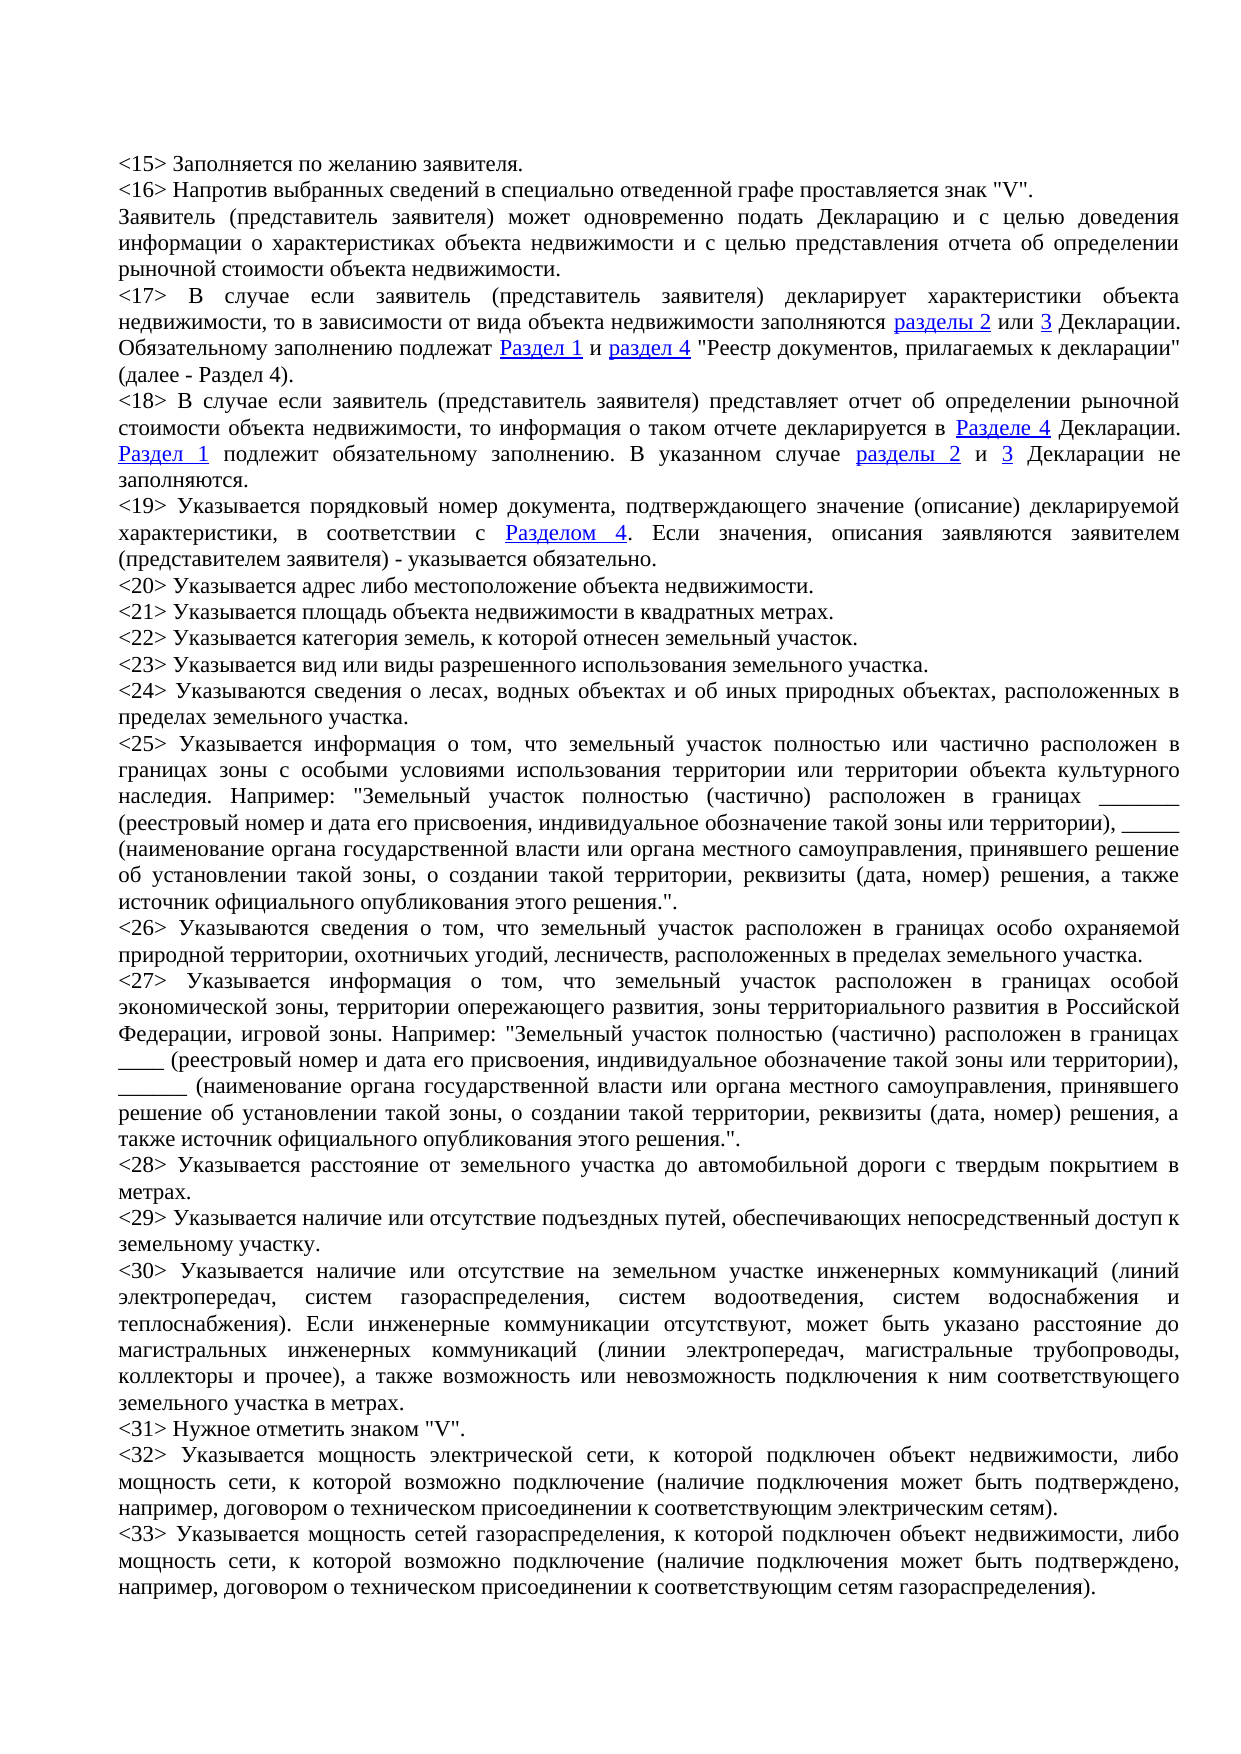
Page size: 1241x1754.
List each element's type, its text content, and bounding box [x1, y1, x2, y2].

text <18> В случае если заявитель (представитель заявителя) представляет отчет об определении рыночной стоимости объекта недвижимости, то информация о таком отчете декларируется в Разделе 4 Декларации. Раздел 1 подлежит обязательному заполнению. В указанном случае разделы 2 и 3 Декларации не заполняются. [118, 387, 1181, 493]
text <26> Указываются сведения о том, что земельный участок расположен в границах особо охраняемой природной территории, охотничьих угодий, лесничеств, расположенных в пределах земельного участка. [118, 914, 1181, 967]
text <20> Указывается адрес либо местоположение объекта недвижимости. [118, 572, 1181, 598]
text <31> Нужное отметить знаком "V". [118, 1415, 1181, 1441]
text <15> Заполняется по желанию заявителя. [118, 150, 1181, 176]
text Заявитель (представитель заявителя) может одновременно подать Декларацию и с целью доведения информации о характеристиках объекта недвижимости и с целью представления отчета об определении рыночной стоимости объекта недвижимости. [118, 203, 1181, 282]
text <21> Указывается площадь объекта недвижимости в квадратных метрах. [118, 598, 1181, 624]
text <24> Указываются сведения о лесах, водных объектах и об иных природных объектах, расположенных в пределах земельного участка. [118, 677, 1181, 730]
text <27> Указывается информация о том, что земельный участок расположен в границах особой экономической зоны, территории опережающего развития, зоны территориального развития в Российской Федерации, игровой зоны. Например: "Земельный участок полностью (частично) расположен в границах ____ (реестровый номер и дата его присвоения, индивидуальное обозначение такой зоны или территории), ______ (наименование органа государственной власти или органа местного самоуправления, принявшего решение об установлении такой зоны, о создании такой территории, реквизиты (дата, номер) решения, а также источник официального опубликования этого решения.". [118, 967, 1181, 1151]
text <16> Напротив выбранных сведений в специально отведенной графе проставляется знак "V". [118, 176, 1181, 203]
text <25> Указывается информация о том, что земельный участок полностью или частично расположен в границах зоны с особыми условиями использования территории или территории объекта культурного наследия. Например: "Земельный участок полностью (частично) расположен в границах _______ (реестровый номер и дата его присвоения, индивидуальное обозначение такой зоны или территории), _____ (наименование органа государственной власти или органа местного самоуправления, принявшего решение об установлении такой зоны, о создании такой территории, реквизиты (дата, номер) решения, а также источник официального опубликования этого решения.". [118, 730, 1181, 914]
text <32> Указывается мощность электрической сети, к которой подключен объект недвижимости, либо мощность сети, к которой возможно подключение (наличие подключения может быть подтверждено, например, договором о техническом присоединении к соответствующим электрическим сетям). [118, 1441, 1181, 1520]
text <19> Указывается порядковый номер документа, подтверждающего значение (описание) декларируемой характеристики, в соответствии с Разделом 4. Если значения, описания заявляются заявителем (представителем заявителя) - указывается обязательно. [118, 493, 1181, 572]
text <30> Указывается наличие или отсутствие на земельном участке инженерных коммуникаций (линий электропередач, систем газораспределения, систем водоотведения, систем водоснабжения и теплоснабжения). Если инженерные коммуникации отсутствуют, может быть указано расстояние до магистральных инженерных коммуникаций (линии электропередач, магистральные трубопроводы, коллекторы и прочее), а также возможность или невозможность подключения к ним соответствующего земельного участка в метрах. [118, 1257, 1181, 1415]
text <29> Указывается наличие или отсутствие подъездных путей, обеспечивающих непосредственный доступ к земельному участку. [118, 1204, 1181, 1257]
text <33> Указывается мощность сетей газораспределения, к которой подключен объект недвижимости, либо мощность сети, к которой возможно подключение (наличие подключения может быть подтверждено, например, договором о техническом присоединении к соответствующим сетям газораспределения). [118, 1520, 1181, 1599]
text <28> Указывается расстояние от земельного участка до автомобильной дороги с твердым покрытием в метрах. [118, 1151, 1181, 1204]
text <23> Указывается вид или виды разрешенного использования земельного участка. [118, 651, 1181, 677]
text <22> Указывается категория земель, к которой отнесен земельный участок. [118, 624, 1181, 651]
text <17> В случае если заявитель (представитель заявителя) декларирует характеристики объекта недвижимости, то в зависимости от вида объекта недвижимости заполняются разделы 2 или 3 Декларации. Обязательному заполнению подлежат Раздел 1 и раздел 4 "Реестр документов, прилагаемых к декларации" (далее - Раздел 4). [118, 282, 1181, 387]
